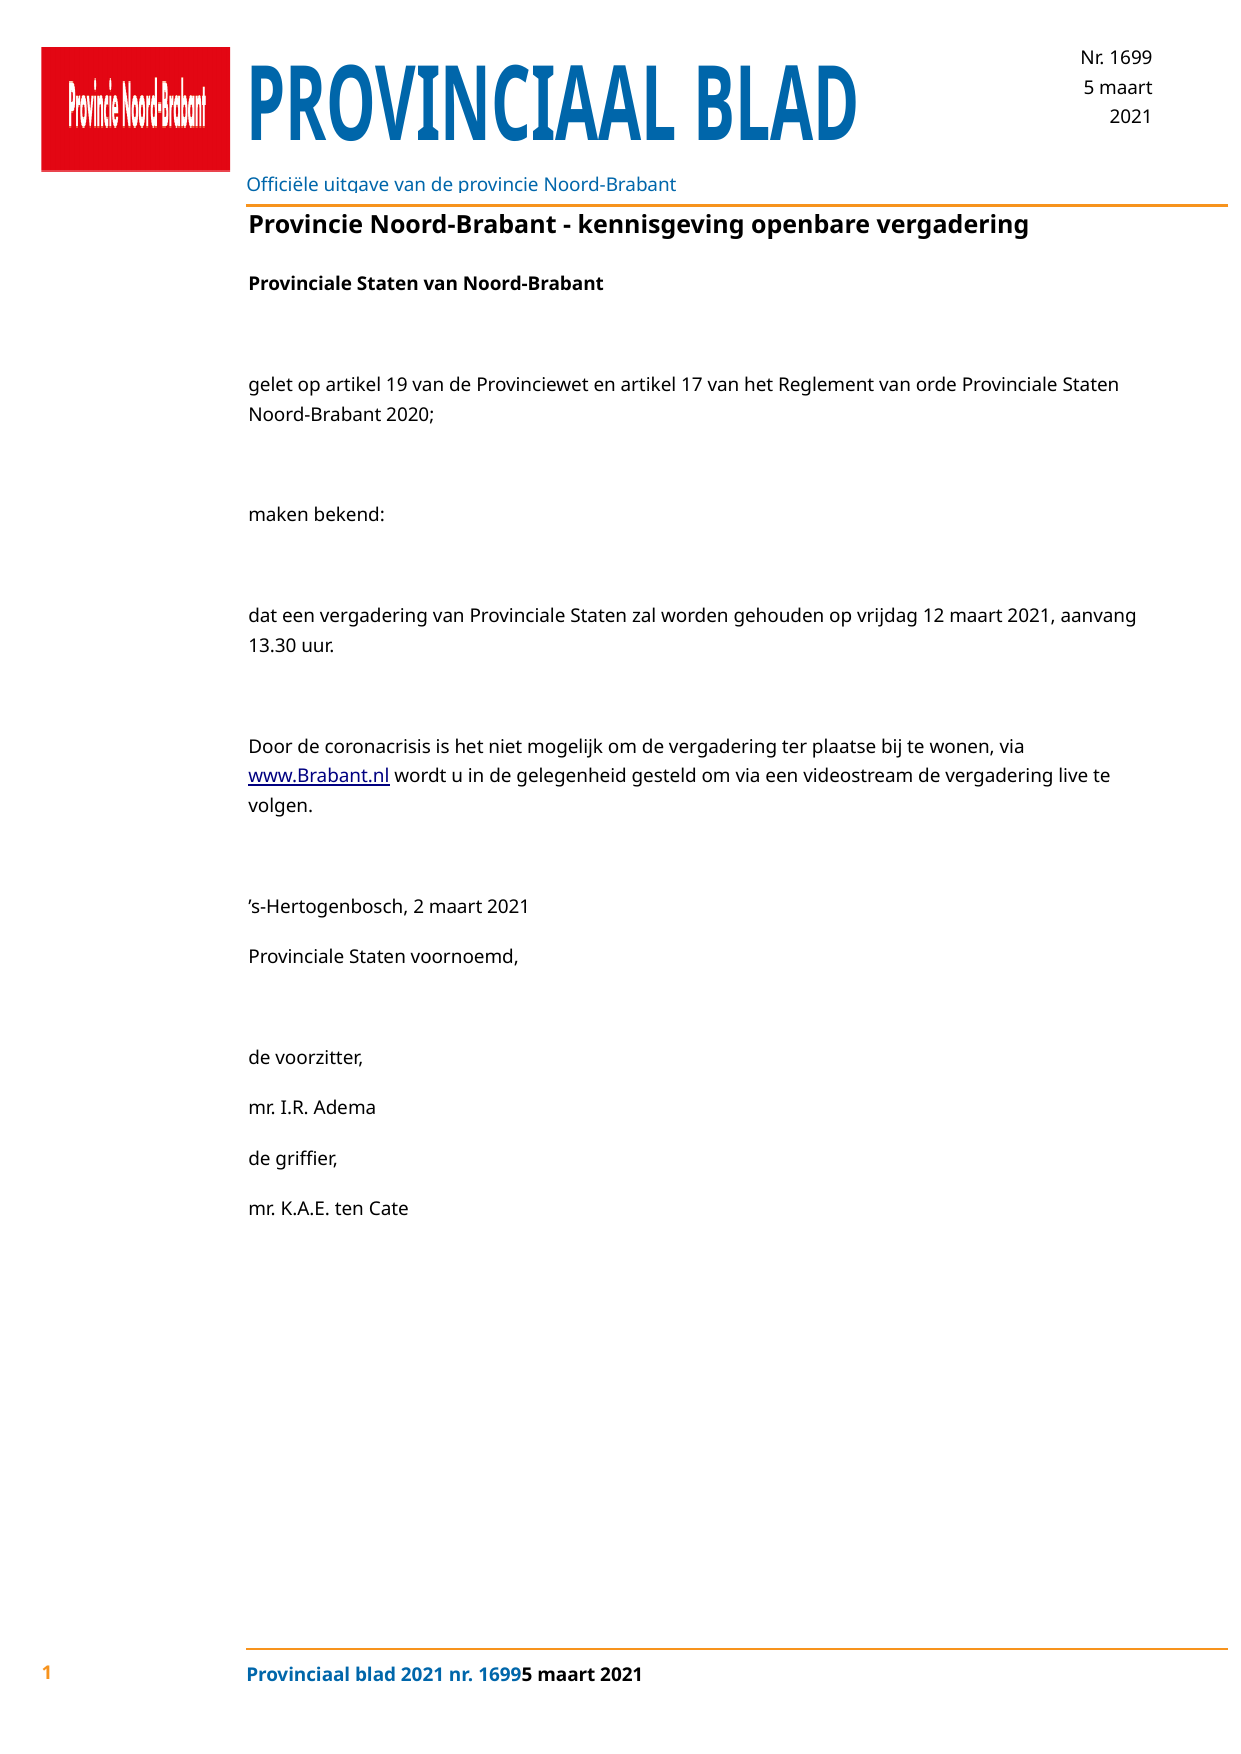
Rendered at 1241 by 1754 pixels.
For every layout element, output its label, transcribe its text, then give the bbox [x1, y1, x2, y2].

text Provinciale Staten voornoemd, [248, 943, 1152, 969]
text de voorzitter, [248, 1044, 1152, 1070]
text maken bekend: [248, 502, 1152, 527]
text Door de coronacrisis is het niet mogelijk om de vergadering ter plaatse bij te wonen, via www.Brabant.nl wordt u in de gelegenheid gesteld om via een videostream de vergadering live te volgen. [248, 733, 1152, 818]
picture [41, 47, 231, 172]
text dat een vergadering van Provinciale Staten zal worden gehouden op vrijdag 12 maart 2021, aanvang 13.30 uur. [248, 602, 1152, 658]
text gelet op artikel 19 van de Provinciewet en artikel 17 van het Reglement van orde Provinciale Staten Noord-Brabant 2020; [248, 371, 1152, 426]
text de griffier, [248, 1145, 1152, 1171]
text Provinciale Staten van Noord-Brabant [248, 270, 1152, 296]
text mr. K.A.E. ten Cate [248, 1195, 1152, 1221]
text ’s-Hertogenbosch, 2 maart 2021 [248, 893, 1152, 918]
text mr. I.R. Adema [248, 1094, 1152, 1120]
text Provincie Noord-Brabant - kennisgeving openbare vergadering [248, 207, 1152, 241]
